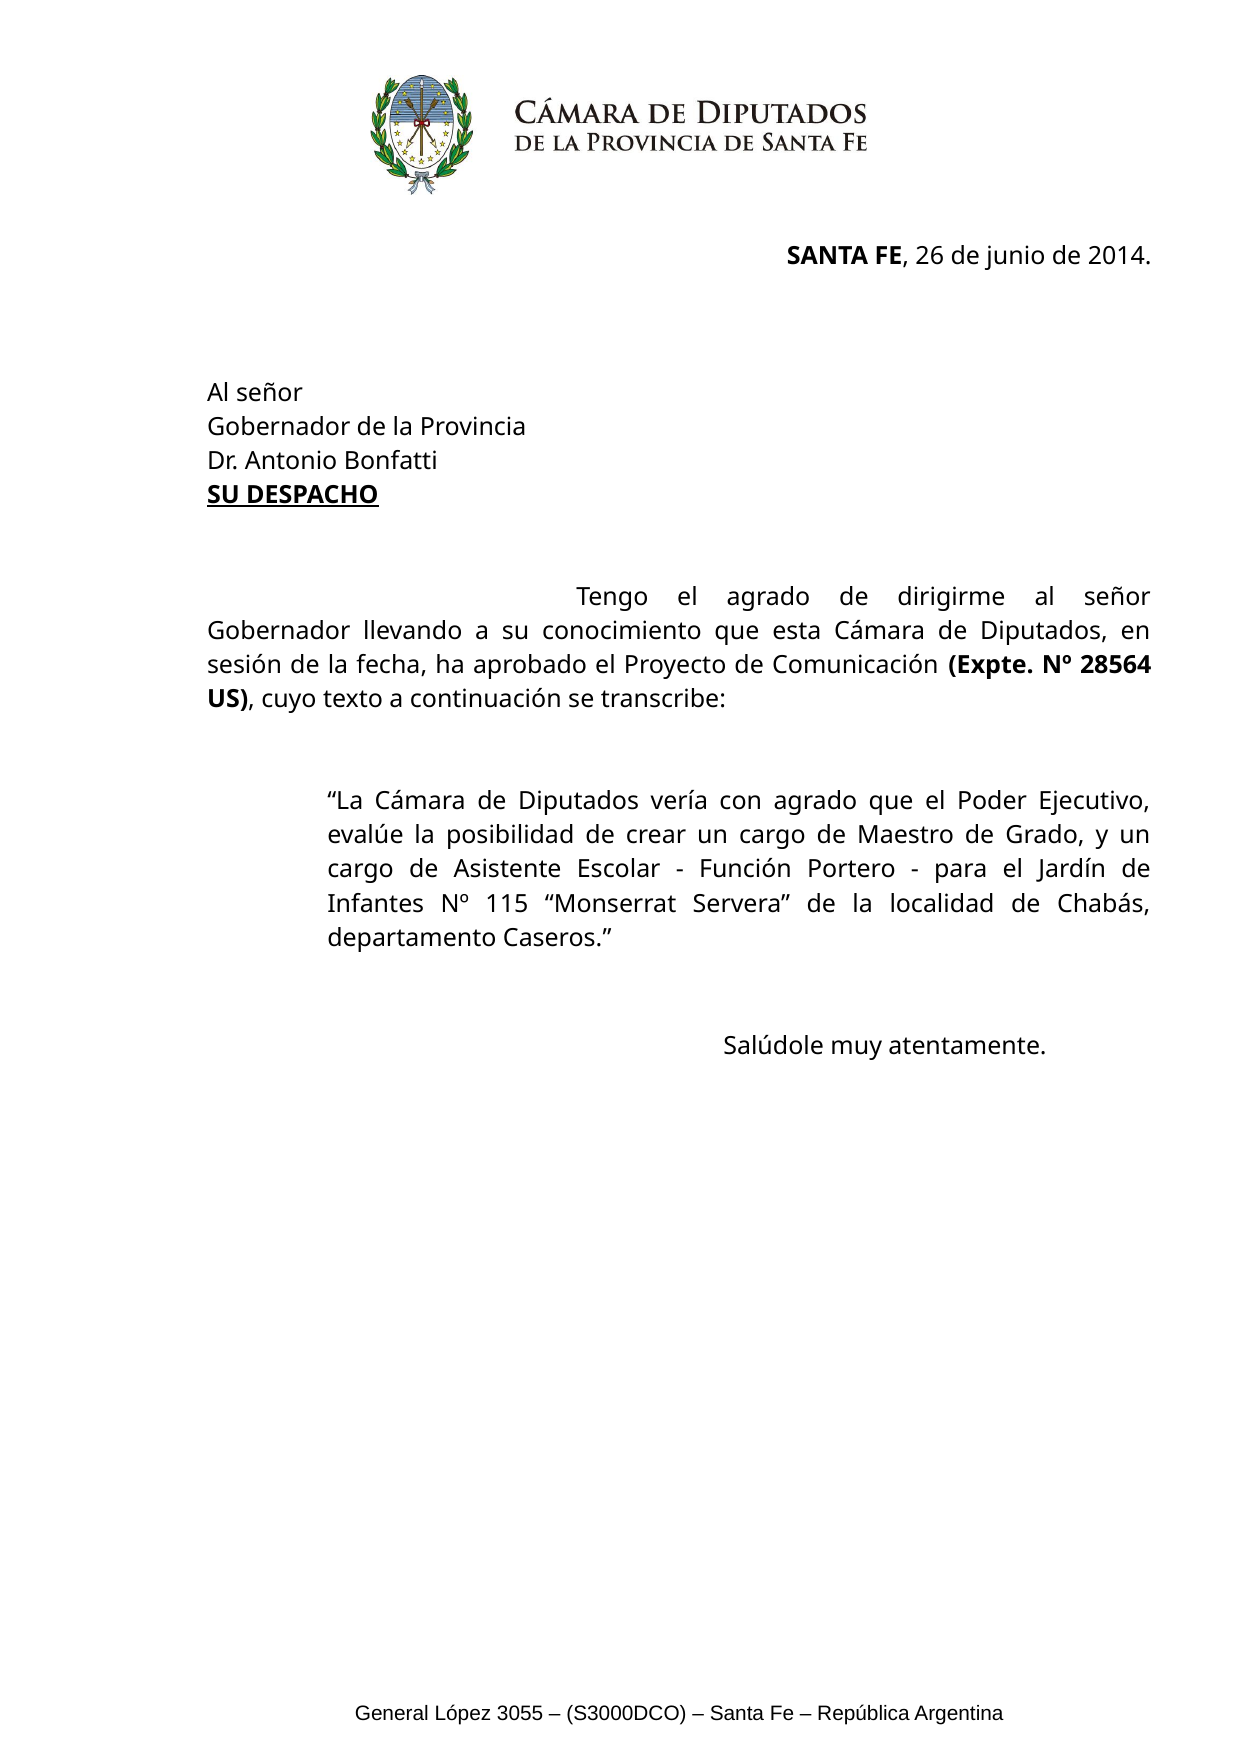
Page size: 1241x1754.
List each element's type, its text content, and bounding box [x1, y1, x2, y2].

text Gobernador de la Provincia [207, 408, 1152, 442]
text Al señor [207, 374, 1152, 408]
picture [370, 75, 867, 199]
text Tengo el agrado de dirigirme al señor Gobernador llevando a su conocimiento que esta Cámara de Diputados, en sesión de la fecha, ha aprobado el Proyecto de Comunicación (Expte. Nº 28564 US), cuyo texto a continuación se transcribe: [207, 579, 1152, 715]
text SANTA FE, 26 de junio de 2014. [207, 238, 1152, 272]
text Salúdole muy atentamente. [649, 1027, 1152, 1061]
text SU DESPACHO [207, 476, 1152, 511]
text “La Cámara de Diputados vería con agrado que el Poder Ejecutivo, evalúe la posibilidad de crear un cargo de Maestro de Grado, y un cargo de Asistente Escolar - Función Portero - para el Jardín de Infantes Nº 115 “Monserrat Servera” de la localidad de Chabás, departamento Caseros.” [327, 783, 1152, 953]
text Dr. Antonio Bonfatti [207, 442, 1152, 476]
